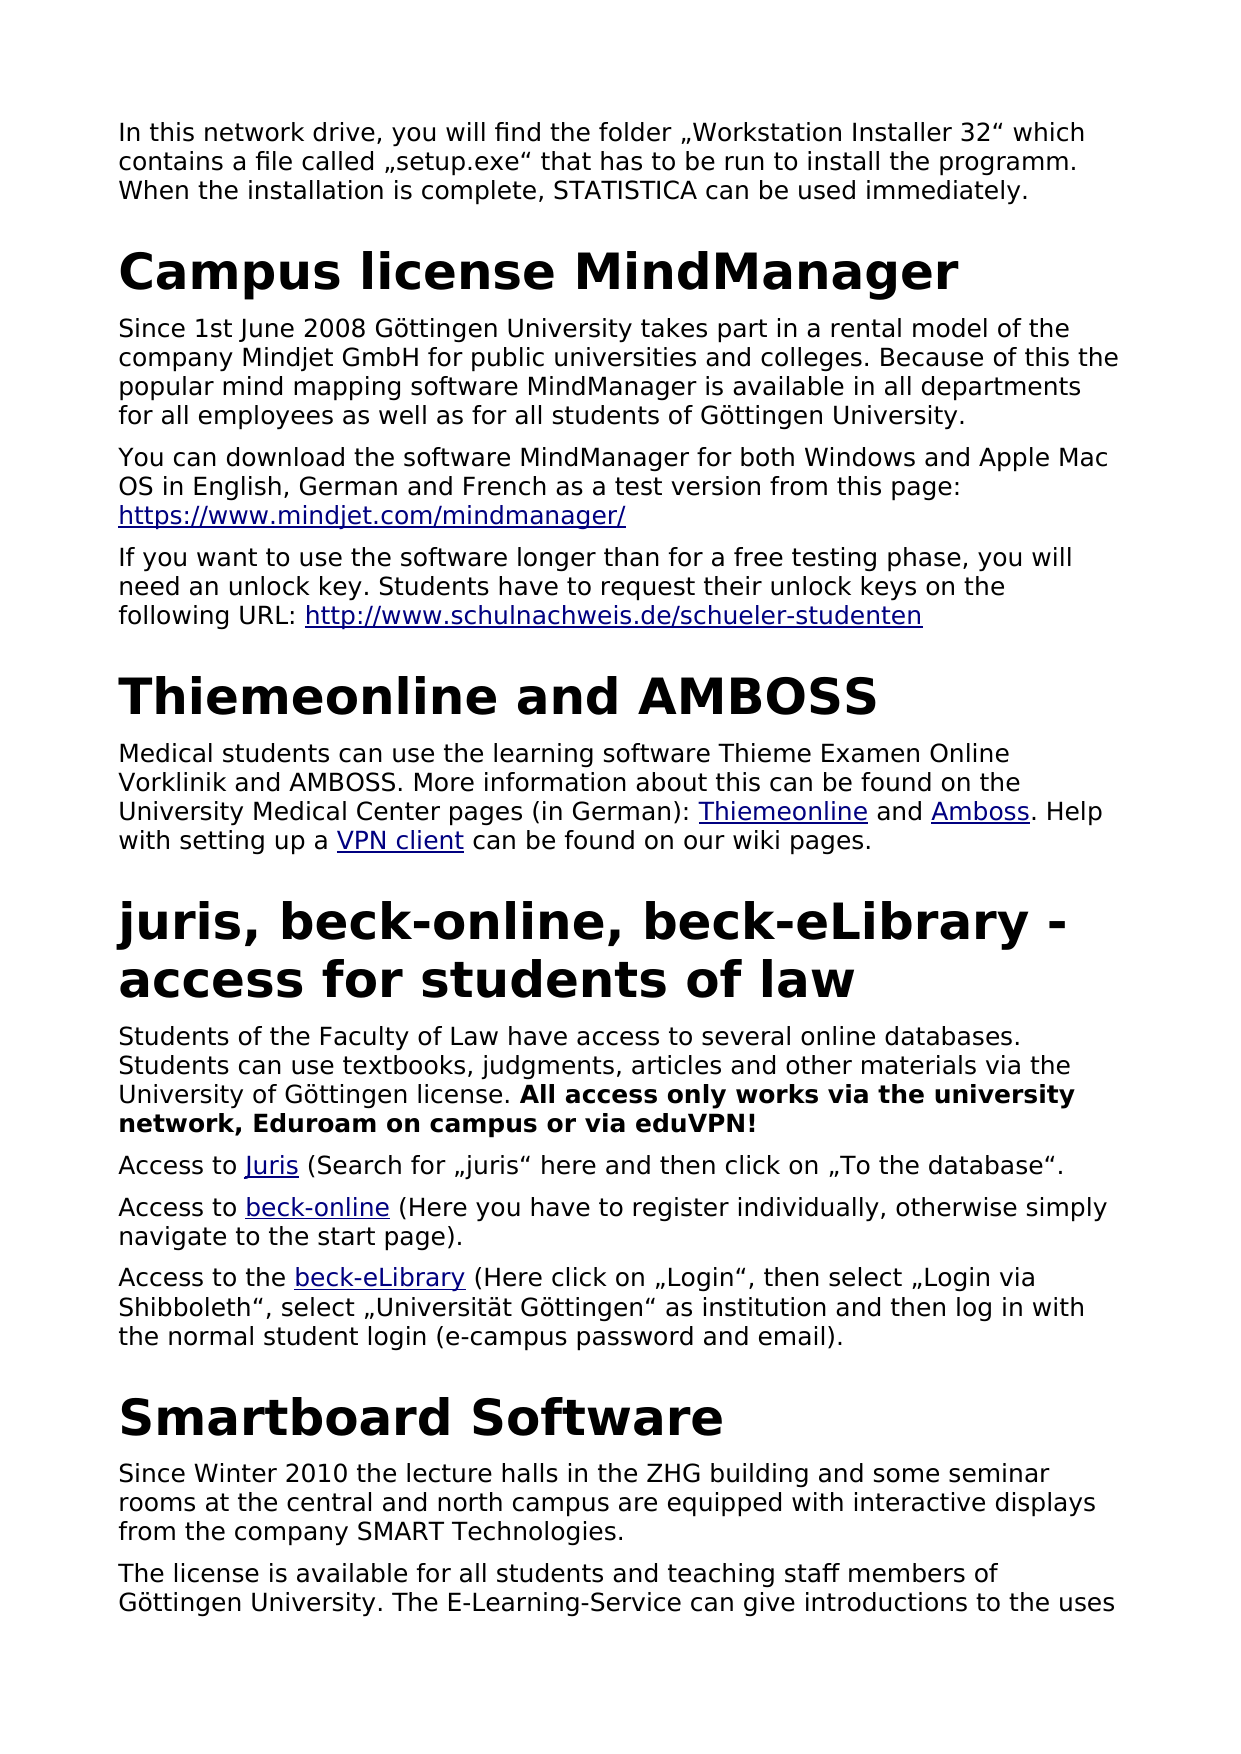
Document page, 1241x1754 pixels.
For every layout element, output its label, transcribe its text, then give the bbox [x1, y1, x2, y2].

text Since Winter 2010 the lecture halls in the ZHG building and some seminar rooms at the central and north campus are equipped with interactive displays from the company SMART Technologies. [118, 1459, 1122, 1547]
subtitle Smartboard Software [118, 1388, 1122, 1447]
text The license is available for all students and teaching staff members of Göttingen University. The E-Learning-Service can give introductions to the uses [118, 1559, 1122, 1618]
text Access to Juris (Search for „juris“ here and then click on „To the database“. [118, 1151, 1122, 1180]
subtitle juris, beck-online, beck-eLibrary - access for students of law [118, 893, 1122, 1009]
text In this network drive, you will find the folder „Workstation Installer 32“ which contains a file called „setup.exe“ that has to be run to install the programm. When the installation is complete, STATISTICA can be used immediately. [118, 118, 1122, 206]
text You can download the software MindManager for both Windows and Apple Mac OS in English, German and French as a test version from this page: https://www.mindjet.com/mindmanager/ [118, 443, 1122, 531]
text Since 1st June 2008 Göttingen University takes part in a rental model of the company Mindjet GmbH for public universities and colleges. Because of this the popular mind mapping software MindManager is available in all departments for all employees as well as for all students of Göttingen University. [118, 314, 1122, 431]
text Access to the beck-eLibrary (Here click on „Login“, then select „Login via Shibboleth“, select „Universität Göttingen“ as institution and then log in with the normal student login (e-campus password and email). [118, 1263, 1122, 1351]
text If you want to use the software longer than for a free testing phase, you will need an unlock key. Students have to request their unlock keys on the following URL: http://www.schulnachweis.de/schueler-studenten [118, 543, 1122, 631]
text Students of the Faculty of Law have access to several online databases. Students can use textbooks, judgments, articles and other materials via the University of Göttingen license. All access only works via the university network, Eduroam on campus or via eduVPN! [118, 1022, 1122, 1138]
subtitle Campus license MindManager [118, 243, 1122, 301]
text Medical students can use the learning software Thieme Examen Online Vorklinik and AMBOSS. More information about this can be found on the University Medical Center pages (in German): Thiemeonline and Amboss. Help with setting up a VPN client can be found on our wiki pages. [118, 739, 1122, 855]
subtitle Thiemeonline and AMBOSS [118, 668, 1122, 726]
text Access to beck-online (Here you have to register individually, otherwise simply navigate to the start page). [118, 1193, 1122, 1251]
